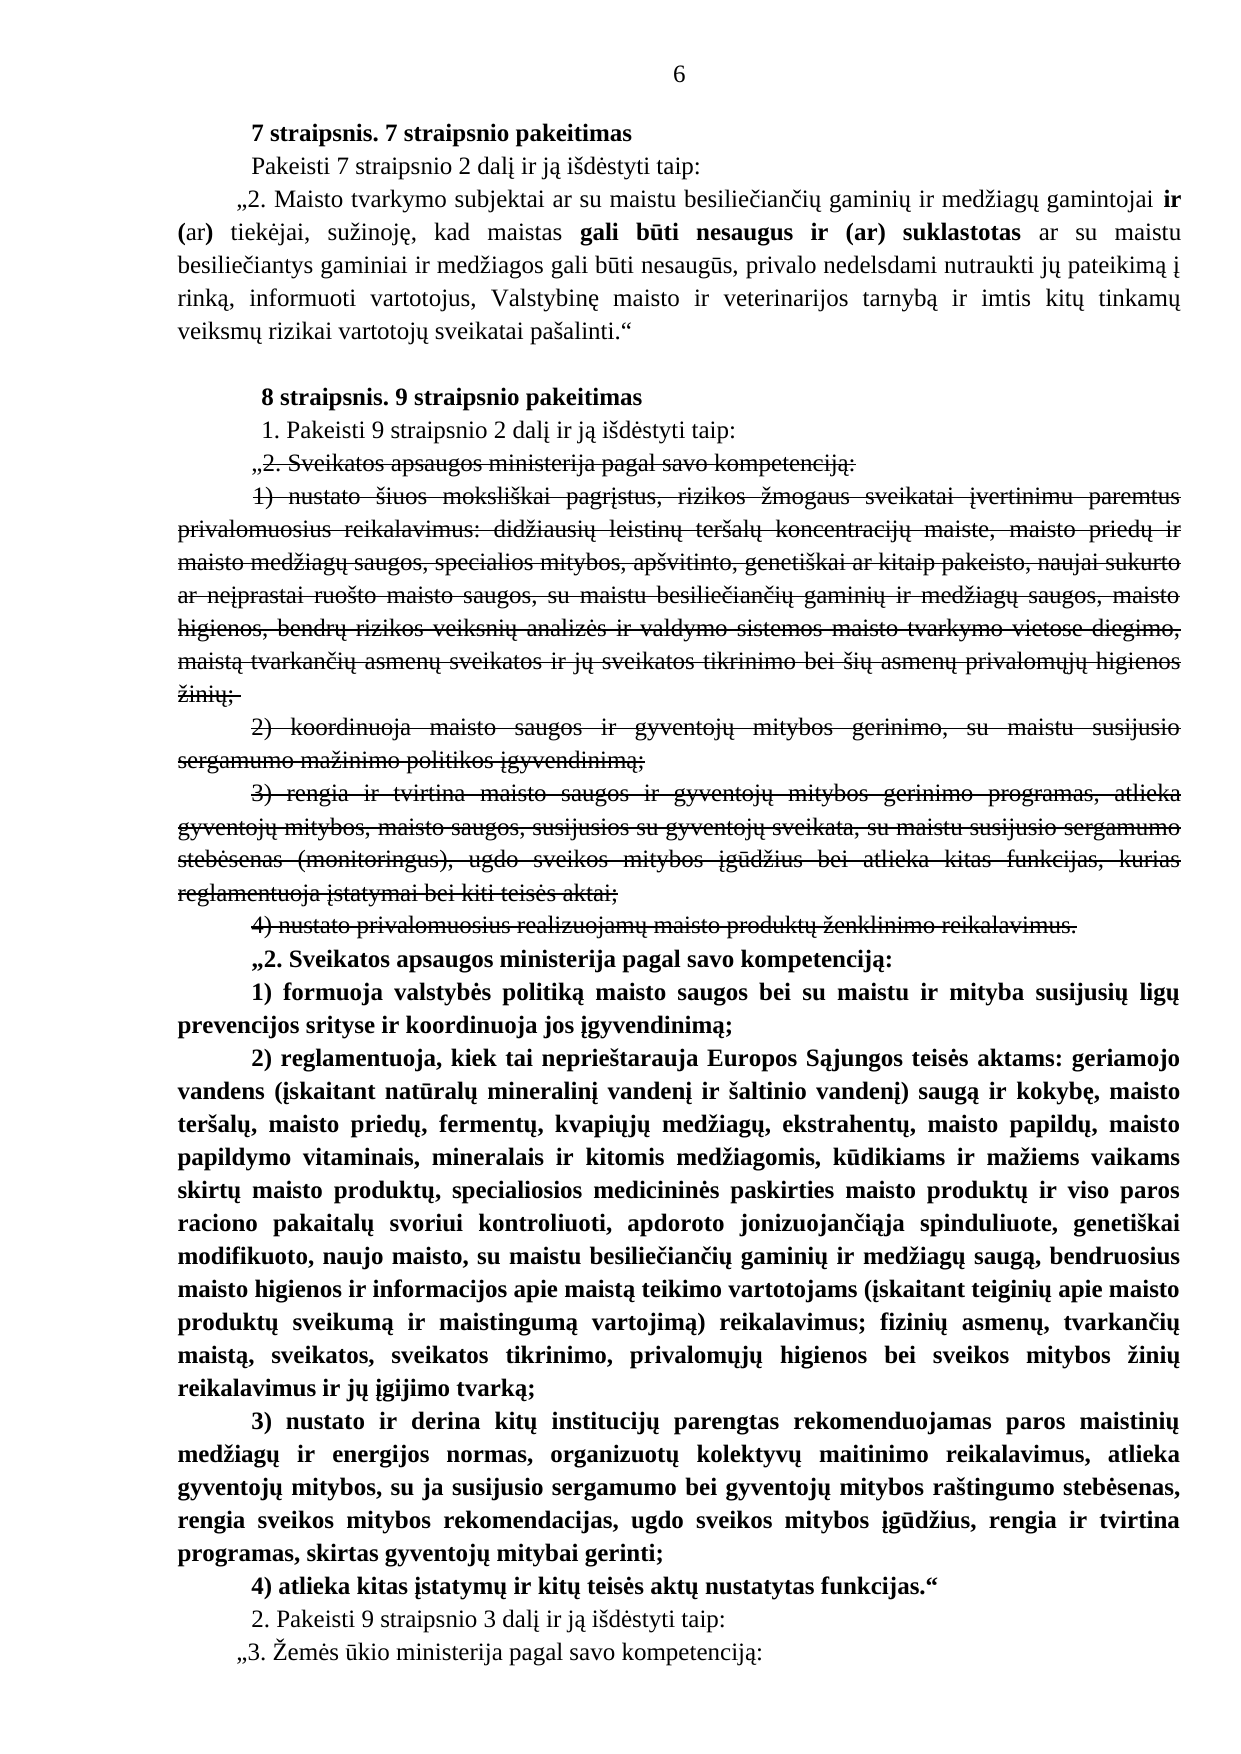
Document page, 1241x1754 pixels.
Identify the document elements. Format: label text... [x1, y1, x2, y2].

text „2. Sveikatos apsaugos ministerija pagal savo kompetenciją: [177, 944, 1181, 972]
text 1) nustato šiuos moksliškai pagrįstus, rizikos žmogaus sveikatai įvertinimu paremtus privalomuosius reikalavimus: didžiausių leistinų teršalų koncentracijų maiste, maisto priedų ir maisto medžiagų saugos, specialios mitybos, apšvitinto, genetiškai ar kitaip pakeisto, naujai sukurto ar neįprastai ruošto maisto saugos, su maistu besiliečiančių gaminių ir medžiagų saugos, maisto higienos, bendrų rizikos veiksnių analizės ir valdymo sistemos maisto tvarkymo vietose diegimo, maistą tvarkančių asmenų sveikatos ir jų sveikatos tikrinimo bei šių asmenų privalomųjų higienos žinių; [177, 663, 1181, 708]
text 3) nustato ir derina kitų institucijų parengtas rekomenduojamas paros maistinių medžiagų ir energijos normas, organizuotų kolektyvų maitinimo reikalavimus, atlieka gyventojų mitybos, su ja susijusio sergamumo bei gyventojų mitybos raštingumo stebėsenas, rengia sveikos mitybos rekomendacijas, ugdo sveikos mitybos įgūdžius, rengia ir tvirtina programas, skirtas gyventojų mitybai gerinti; [177, 1406, 1181, 1567]
text 3) rengia ir tvirtina maisto saugos ir gyventojų mitybos gerinimo programas, atlieka gyventojų mitybos, maisto saugos, susijusios su gyventojų sveikata, su maistu susijusio sergamumo stebėsenas (monitoringus), ugdo sveikos mitybos įgūdžius bei atlieka kitas funkcijas, kurias reglamentuoja įstatymai bei kiti teisės aktai; [177, 861, 1181, 906]
text 2) reglamentuoja, kiek tai neprieštarauja Europos Sąjungos teisės aktams: geriamojo vandens (įskaitant natūralų mineralinį vandenį ir šaltinio vandenį) saugą ir kokybę, maisto teršalų, maisto priedų, fermentų, kvapiųjų medžiagų, ekstrahentų, maisto papildų, maisto papildymo vitaminais, mineralais ir kitomis medžiagomis, kūdikiams ir mažiems vaikams skirtų maisto produktų, specialiosios medicininės paskirties maisto produktų ir viso paros raciono pakaitalų svoriui kontroliuoti, apdoroto jonizuojančiąja spinduliuote, genetiškai modifikuoto, naujo maisto, su maistu besiliečiančių gaminių ir medžiagų saugą, bendruosius maisto higienos ir informacijos apie maistą teikimo vartotojams (įskaitant teiginių apie maisto produktų sveikumą ir maistingumą vartojimą) reikalavimus; fizinių asmenų, tvarkančių maistą, sveikatos, sveikatos tikrinimo, privalomųjų higienos bei sveikos mitybos žinių reikalavimus ir jų įgijimo tvarką; [177, 1043, 1181, 1402]
text 1) nustato šiuos moksliškai pagrįstus, rizikos žmogaus sveikatai įvertinimu paremtus privalomuosius reikalavimus: didžiausių leistinų teršalų koncentracijų maiste, maisto priedų ir maisto medžiagų saugos, specialios mitybos, apšvitinto, genetiškai ar kitaip pakeisto, naujai sukurto ar neįprastai ruošto maisto saugos, su maistu besiliečiančių gaminių ir medžiagų saugos, maisto higienos, bendrų rizikos veiksnių analizės ir valdymo sistemos maisto tvarkymo vietose diegimo, maistą tvarkančių asmenų sveikatos ir jų sveikatos tikrinimo bei šių asmenų privalomųjų higienos žinių; [177, 481, 1181, 530]
text 1) nustato šiuos moksliškai pagrįstus, rizikos žmogaus sveikatai įvertinimu paremtus privalomuosius reikalavimus: didžiausių leistinų teršalų koncentracijų maiste, maisto priedų ir maisto medžiagų saugos, specialios mitybos, apšvitinto, genetiškai ar kitaip pakeisto, naujai sukurto ar neįprastai ruošto maisto saugos, su maistu besiliečiančių gaminių ir medžiagų saugos, maisto higienos, bendrų rizikos veiksnių analizės ir valdymo sistemos maisto tvarkymo vietose diegimo, maistą tvarkančių asmenų sveikatos ir jų sveikatos tikrinimo bei šių asmenų privalomųjų higienos žinių; [177, 564, 1181, 629]
text Pakeisti 7 straipsnio 2 dalį ir ją išdėstyti taip: [177, 151, 1181, 180]
text 2) koordinuoja maisto saugos ir gyventojų mitybos gerinimo, su maistu susijusio sergamumo mažinimo politikos įgyvendinimą; [177, 712, 1181, 774]
text 4) nustato privalomuosius realizuojamų maisto produktų ženklinimo reikalavimus. [177, 911, 1181, 939]
text 3) rengia ir tvirtina maisto saugos ir gyventojų mitybos gerinimo programas, atlieka gyventojų mitybos, maisto saugos, susijusios su gyventojų sveikata, su maistu susijusio sergamumo stebėsenas (monitoringus), ugdo sveikos mitybos įgūdžius bei atlieka kitas funkcijas, kurias reglamentuoja įstatymai bei kiti teisės aktai; [177, 828, 1181, 860]
text „2. Sveikatos apsaugos ministerija pagal savo kompetenciją: [177, 448, 1181, 477]
text 1. Pakeisti 9 straipsnio 2 dalį ir ją išdėstyti taip: [236, 415, 1181, 444]
text 4) atlieka kitas įstatymų ir kitų teisės aktų nustatytas funkcijas.“ [177, 1571, 1181, 1600]
text 2. Pakeisti 9 straipsnio 3 dalį ir ją išdėstyti taip: [177, 1604, 1181, 1633]
text 3) rengia ir tvirtina maisto saugos ir gyventojų mitybos gerinimo programas, atlieka gyventojų mitybos, maisto saugos, susijusios su gyventojų sveikata, su maistu susijusio sergamumo stebėsenas (monitoringus), ugdo sveikos mitybos įgūdžius bei atlieka kitas funkcijas, kurias reglamentuoja įstatymai bei kiti teisės aktai; [177, 778, 1181, 827]
text „2. Maisto tvarkymo subjektai ar su maistu besiliečiančių gaminių ir medžiagų gamintojai ir (ar) tiekėjai, sužinoję, kad maistas gali būti nesaugus ir (ar) suklastotas ar su maistu besiliečiantys gaminiai ir medžiagos gali būti nesaugūs, privalo nedelsdami nutraukti jų pateikimą į rinką, informuoti vartotojus, Valstybinę maisto ir veterinarijos tarnybą ir imtis kitų tinkamų veiksmų rizikai vartotojų sveikatai pašalinti.“ [177, 184, 1181, 345]
text 1) formuoja valstybės politiką maisto saugos bei su maistu ir mityba susijusių ligų prevencijos srityse ir koordinuoja jos įgyvendinimą; [177, 977, 1181, 1038]
text 1) nustato šiuos moksliškai pagrįstus, rizikos žmogaus sveikatai įvertinimu paremtus privalomuosius reikalavimus: didžiausių leistinų teršalų koncentracijų maiste, maisto priedų ir maisto medžiagų saugos, specialios mitybos, apšvitinto, genetiškai ar kitaip pakeisto, naujai sukurto ar neįprastai ruošto maisto saugos, su maistu besiliečiančių gaminių ir medžiagų saugos, maisto higienos, bendrų rizikos veiksnių analizės ir valdymo sistemos maisto tvarkymo vietose diegimo, maistą tvarkančių asmenų sveikatos ir jų sveikatos tikrinimo bei šių asmenų privalomųjų higienos žinių; [177, 631, 1181, 662]
text 8 straipsnis. 9 straipsnio pakeitimas [236, 382, 1181, 411]
text 7 straipsnis. 7 straipsnio pakeitimas [177, 118, 1181, 147]
text 1) nustato šiuos moksliškai pagrįstus, rizikos žmogaus sveikatai įvertinimu paremtus privalomuosius reikalavimus: didžiausių leistinų teršalų koncentracijų maiste, maisto priedų ir maisto medžiagų saugos, specialios mitybos, apšvitinto, genetiškai ar kitaip pakeisto, naujai sukurto ar neįprastai ruošto maisto saugos, su maistu besiliečiančių gaminių ir medžiagų saugos, maisto higienos, bendrų rizikos veiksnių analizės ir valdymo sistemos maisto tvarkymo vietose diegimo, maistą tvarkančių asmenų sveikatos ir jų sveikatos tikrinimo bei šių asmenų privalomųjų higienos žinių; [177, 531, 1181, 563]
text „3. Žemės ūkio ministerija pagal savo kompetenciją: [177, 1637, 1181, 1666]
